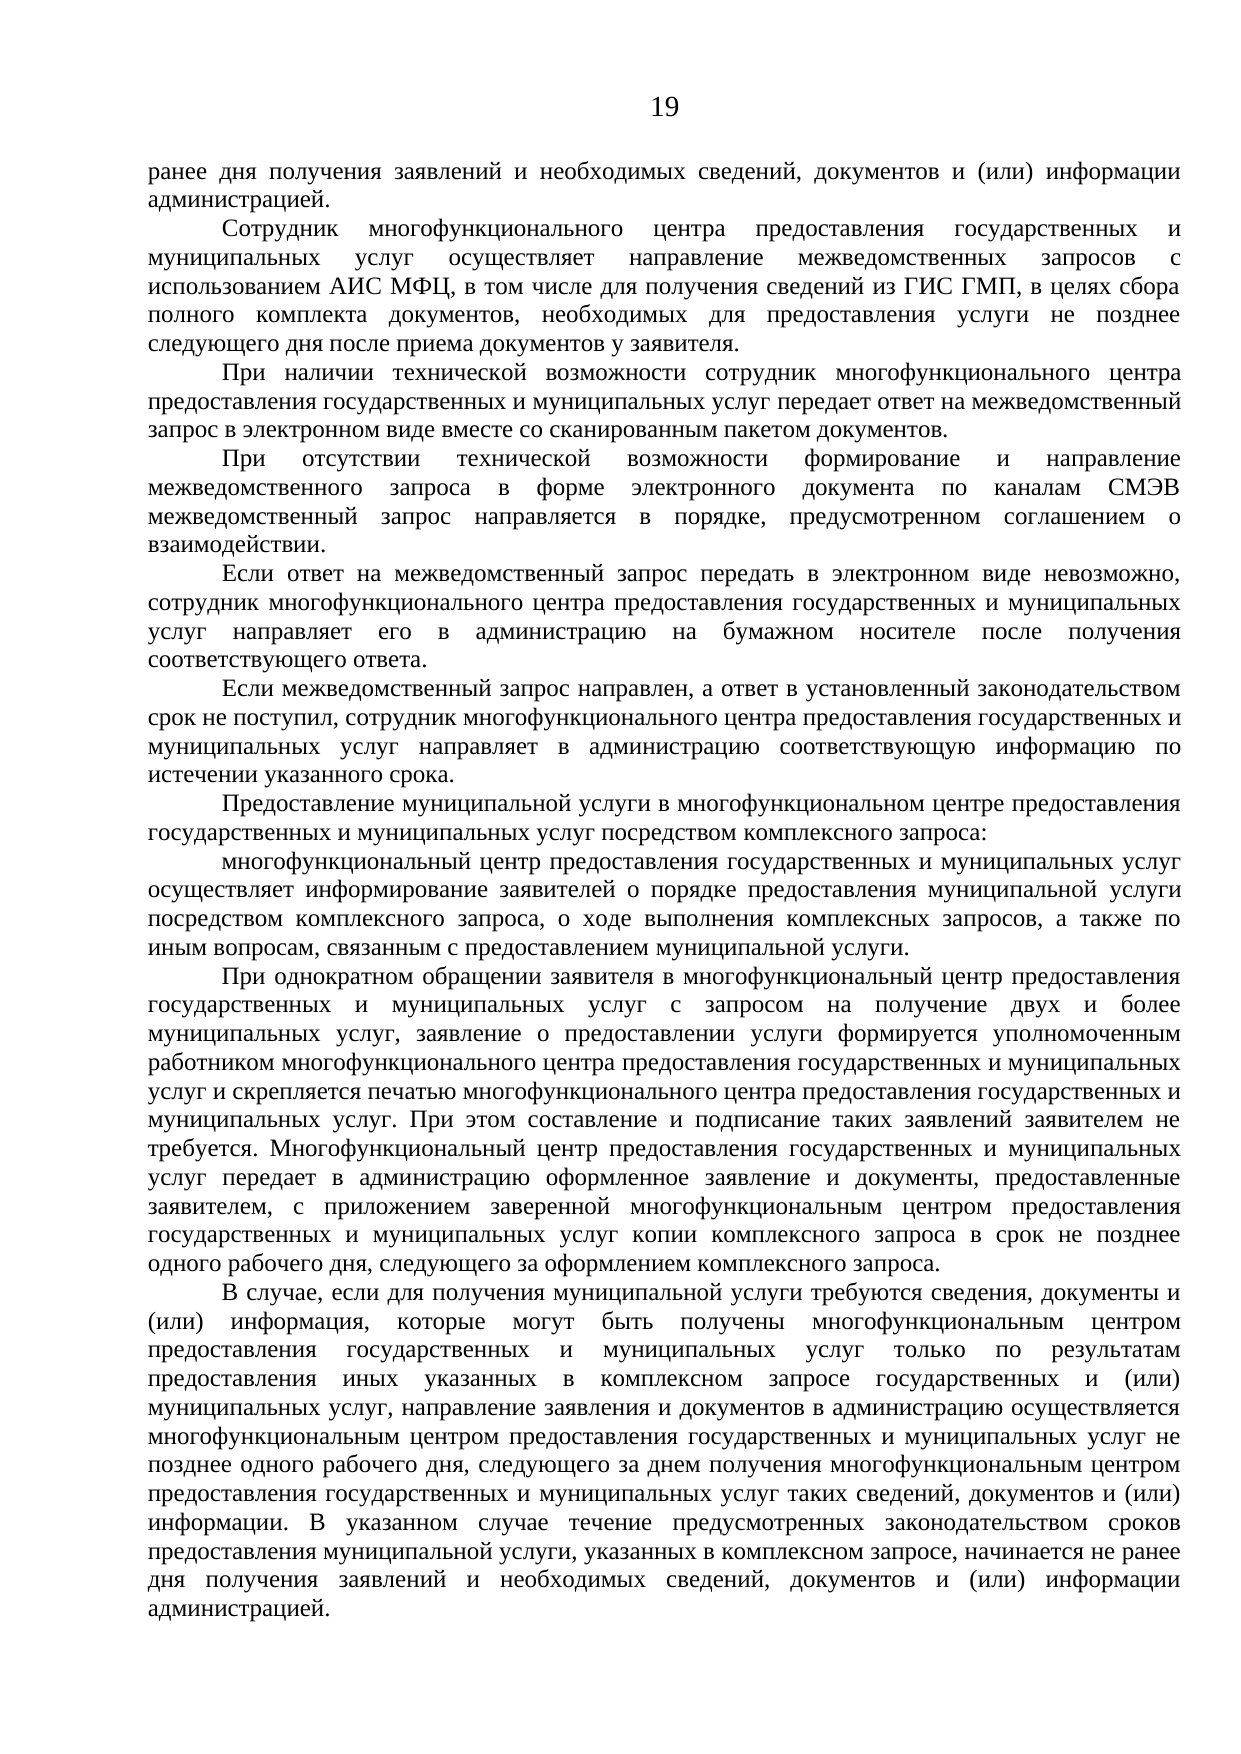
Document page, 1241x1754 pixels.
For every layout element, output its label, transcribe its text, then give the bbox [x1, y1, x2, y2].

text Если ответ на межведомственный запрос передать в электронном виде невозможно, сотрудник многофункционального центра предоставления государственных и муниципальных услуг направляет его в администрацию на бумажном носителе после получения соответствующего ответа. [148, 558, 1182, 673]
text ранее дня получения заявлений и необходимых сведений, документов и (или) информации администрацией. [148, 156, 1182, 213]
text При однократном обращении заявителя в многофункциональный центр предоставления государственных и муниципальных услуг с запросом на получение двух и более муниципальных услуг, заявление о предоставлении услуги формируется уполномоченным работником многофункционального центра предоставления государственных и муниципальных услуг и скрепляется печатью многофункционального центра предоставления государственных и муниципальных услуг. При этом составление и подписание таких заявлений заявителем не требуется. Многофункциональный центр предоставления государственных и муниципальных услуг передает в администрацию оформленное заявление и документы, предоставленные заявителем, с приложением заверенной многофункциональным центром предоставления государственных и муниципальных услуг копии комплексного запроса в срок не позднее одного рабочего дня, следующего за оформлением комплексного запроса. [148, 961, 1182, 1277]
text При наличии технической возможности сотрудник многофункционального центра предоставления государственных и муниципальных услуг передает ответ на межведомственный запрос в электронном виде вместе со сканированным пакетом документов. [148, 357, 1182, 443]
text Если межведомственный запрос направлен, а ответ в установленный законодательством срок не поступил, сотрудник многофункционального центра предоставления государственных и муниципальных услуг направляет в администрацию соответствующую информацию по истечении указанного срока. [148, 673, 1182, 788]
text многофункциональный центр предоставления государственных и муниципальных услуг осуществляет информирование заявителей о порядке предоставления муниципальной услуги посредством комплексного запроса, о ходе выполнения комплексных запросов, а также по иным вопросам, связанным с предоставлением муниципальной услуги. [148, 846, 1182, 961]
text В случае, если для получения муниципальной услуги требуются сведения, документы и (или) информация, которые могут быть получены многофункциональным центром предоставления государственных и муниципальных услуг только по результатам предоставления иных указанных в комплексном запросе государственных и (или) муниципальных услуг, направление заявления и документов в администрацию осуществляется многофункциональным центром предоставления государственных и муниципальных услуг не позднее одного рабочего дня, следующего за днем получения многофункциональным центром предоставления государственных и муниципальных услуг таких сведений, документов и (или) информации. В указанном случае течение предусмотренных законодательством сроков предоставления муниципальной услуги, указанных в комплексном запросе, начинается не ранее дня получения заявлений и необходимых сведений, документов и (или) информации администрацией. [148, 1277, 1182, 1622]
text При отсутствии технической возможности формирование и направление межведомственного запроса в форме электронного документа по каналам СМЭВ межведомственный запрос направляется в порядке, предусмотренном соглашением о взаимодействии. [148, 443, 1182, 558]
text Предоставление муниципальной услуги в многофункциональном центре предоставления государственных и муниципальных услуг посредством комплексного запроса: [148, 788, 1182, 846]
text Сотрудник многофункционального центра предоставления государственных и муниципальных услуг осуществляет направление межведомственных запросов с использованием АИС МФЦ, в том числе для получения сведений из ГИС ГМП, в целях сбора полного комплекта документов, необходимых для предоставления услуги не позднее следующего дня после приема документов у заявителя. [148, 213, 1182, 357]
